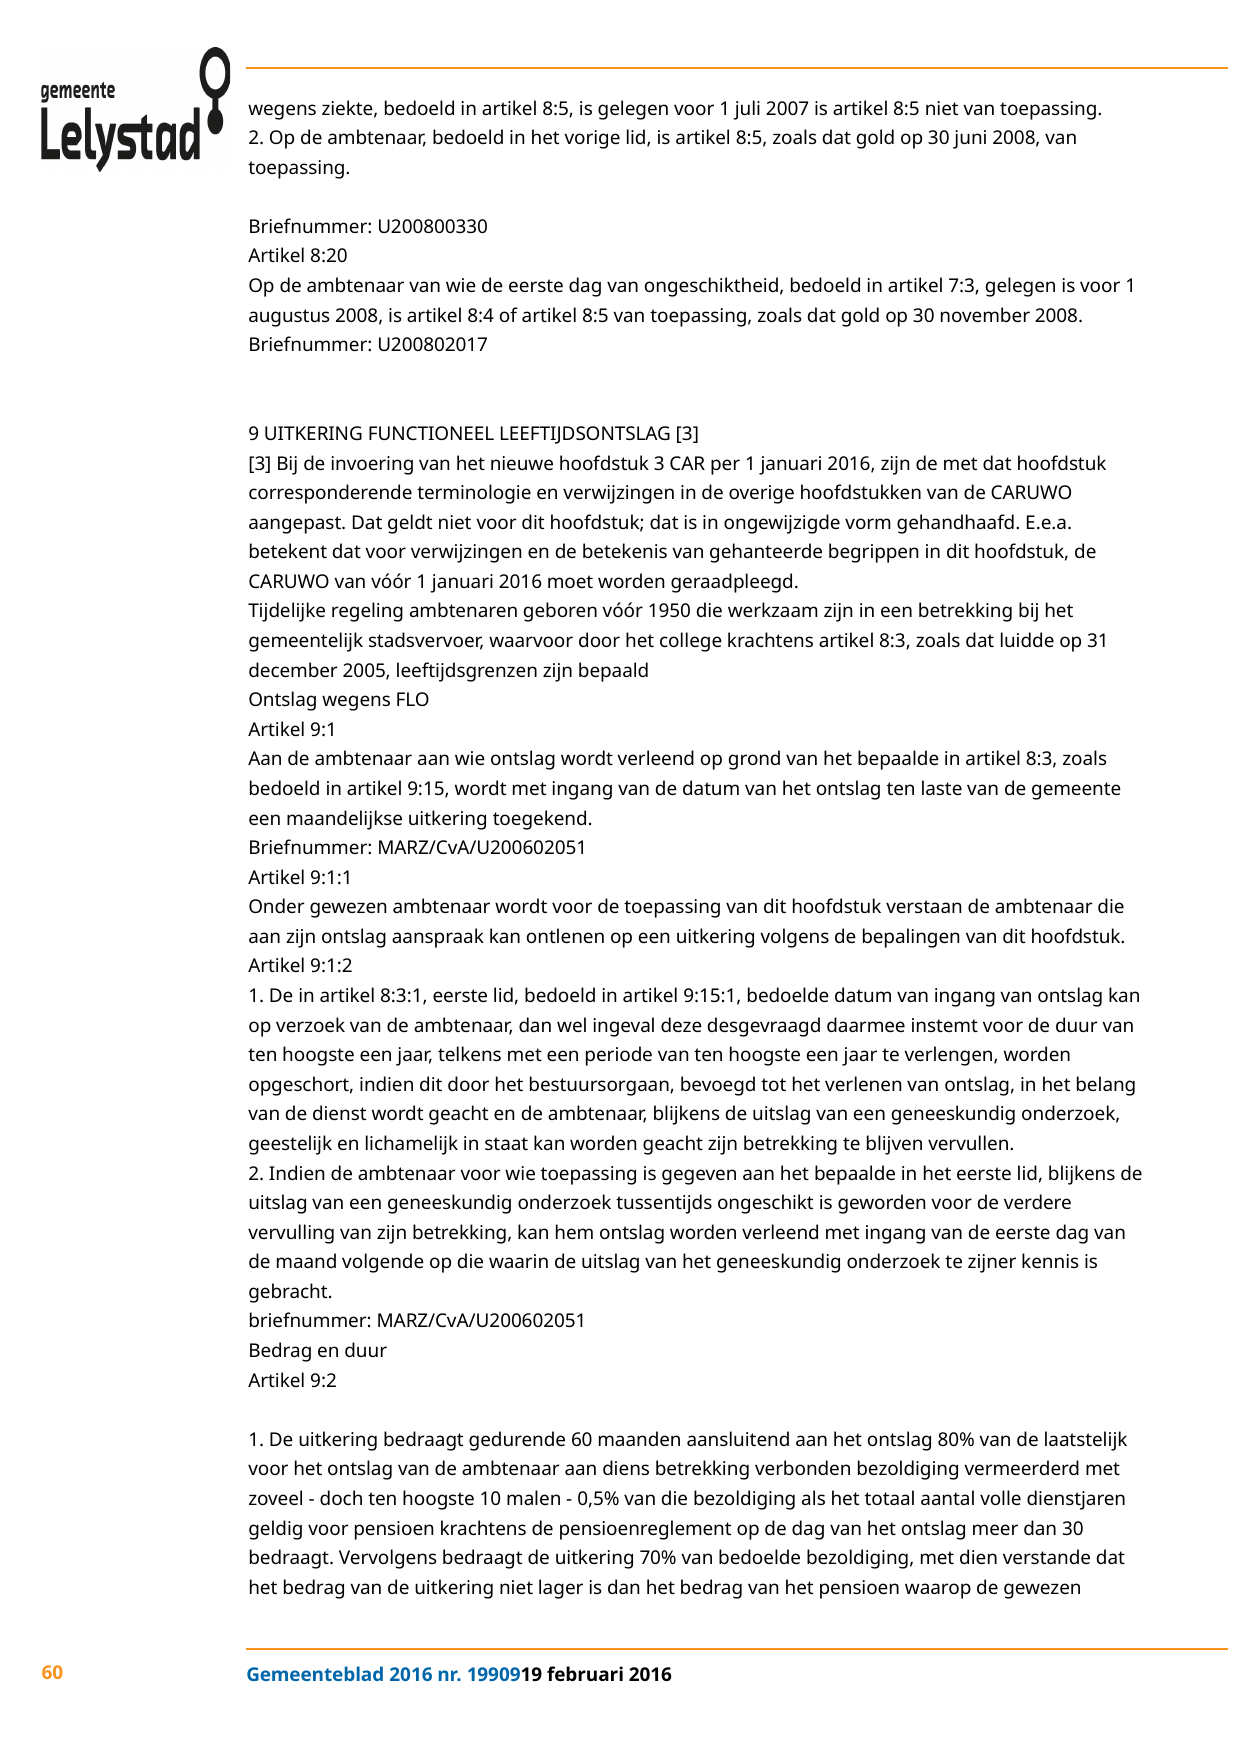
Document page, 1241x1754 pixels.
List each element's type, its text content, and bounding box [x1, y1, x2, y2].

text Ontslag wegens FLO [248, 686, 1152, 712]
text 1. De uitkering bedraagt gedurende 60 maanden aansluitend aan het ontslag 80% van de laatstelijk voor het ontslag van de ambtenaar aan diens betrekking verbonden bezoldiging vermeerderd met zoveel - doch ten hoogste 10 malen - 0,5% van die bezoldiging als het totaal aantal volle dienstjaren geldig voor pensioen krachtens de pensioenreglement op de dag van het ontslag meer dan 30 bedraagt. Vervolgens bedraagt de uitkering 70% van bedoelde bezoldiging, met dien verstande dat het bedrag van de uitkering niet lager is dan het bedrag van het pensioen waarop de gewezen [248, 1426, 1152, 1600]
text Artikel 9:2 [248, 1367, 1152, 1393]
text Briefnummer: U200800330 [248, 213, 1152, 239]
text briefnummer: MARZ/CvA/U200602051 [248, 1308, 1152, 1333]
text Artikel 9:1:1 [248, 864, 1152, 890]
text Artikel 8:20 [248, 243, 1152, 268]
picture [41, 47, 231, 172]
text 2. Indien de ambtenaar voor wie toepassing is gegeven aan het bepaalde in het eerste lid, blijkens de uitslag van een geneeskundig onderzoek tussentijds ongeschikt is geworden voor de verdere vervulling van zijn betrekking, kan hem ontslag worden verleend met ingang van de eerste dag van de maand volgende op die waarin de uitslag van het geneeskundig onderzoek te zijner kennis is gebracht. [248, 1160, 1152, 1304]
text 2. Op de ambtenaar, bedoeld in het vorige lid, is artikel 8:5, zoals dat gold op 30 juni 2008, van toepassing. [248, 124, 1152, 180]
text Briefnummer: U200802017 [248, 331, 1152, 357]
text Tijdelijke regeling ambtenaren geboren vóór 1950 die werkzaam zijn in een betrekking bij het gemeentelijk stadsvervoer, waarvoor door het college krachtens artikel 8:3, zoals dat luidde op 31 december 2005, leeftijdsgrenzen zijn bepaald [248, 598, 1152, 683]
text Artikel 9:1:2 [248, 953, 1152, 978]
text wegens ziekte, bedoeld in artikel 8:5, is gelegen voor 1 juli 2007 is artikel 8:5 niet van toepassing. [248, 95, 1152, 121]
text 9 UITKERING FUNCTIONEEL LEEFTIJDSONTSLAG [3] [248, 420, 1152, 446]
text Aan de ambtenaar aan wie ontslag wordt verleend op grond van het bepaalde in artikel 8:3, zoals bedoeld in artikel 9:15, wordt met ingang van de datum van het ontslag ten laste van de gemeente een maandelijkse uitkering toegekend. [248, 746, 1152, 831]
text Bedrag en duur [248, 1337, 1152, 1363]
text [3] Bij de invoering van het nieuwe hoofdstuk 3 CAR per 1 januari 2016, zijn de met dat hoofdstuk corresponderende terminologie en verwijzingen in de overige hoofdstukken van de CARUWO aangepast. Dat geldt niet voor dit hoofdstuk; dat is in ongewijzigde vorm gehandhaafd. E.e.a. betekent dat voor verwijzingen en de betekenis van gehanteerde begrippen in dit hoofdstuk, de CARUWO van vóór 1 januari 2016 moet worden geraadpleegd. [248, 450, 1152, 594]
text Artikel 9:1 [248, 716, 1152, 742]
text Op de ambtenaar van wie de eerste dag van ongeschiktheid, bedoeld in artikel 7:3, gelegen is voor 1 augustus 2008, is artikel 8:4 of artikel 8:5 van toepassing, zoals dat gold op 30 november 2008. [248, 272, 1152, 328]
text 1. De in artikel 8:3:1, eerste lid, bedoeld in artikel 9:15:1, bedoelde datum van ingang van ontslag kan op verzoek van de ambtenaar, dan wel ingeval deze desgevraagd daarmee instemt voor de duur van ten hoogste een jaar, telkens met een periode van ten hoogste een jaar te verlengen, worden opgeschort, indien dit door het bestuursorgaan, bevoegd tot het verlenen van ontslag, in het belang van de dienst wordt geacht en de ambtenaar, blijkens de uitslag van een geneeskundig onderzoek, geestelijk en lichamelijk in staat kan worden geacht zijn betrekking te blijven vervullen. [248, 982, 1152, 1156]
text Onder gewezen ambtenaar wordt voor de toepassing van dit hoofdstuk verstaan de ambtenaar die aan zijn ontslag aanspraak kan ontlenen op een uitkering volgens de bepalingen van dit hoofdstuk. [248, 893, 1152, 949]
text Briefnummer: MARZ/CvA/U200602051 [248, 834, 1152, 860]
